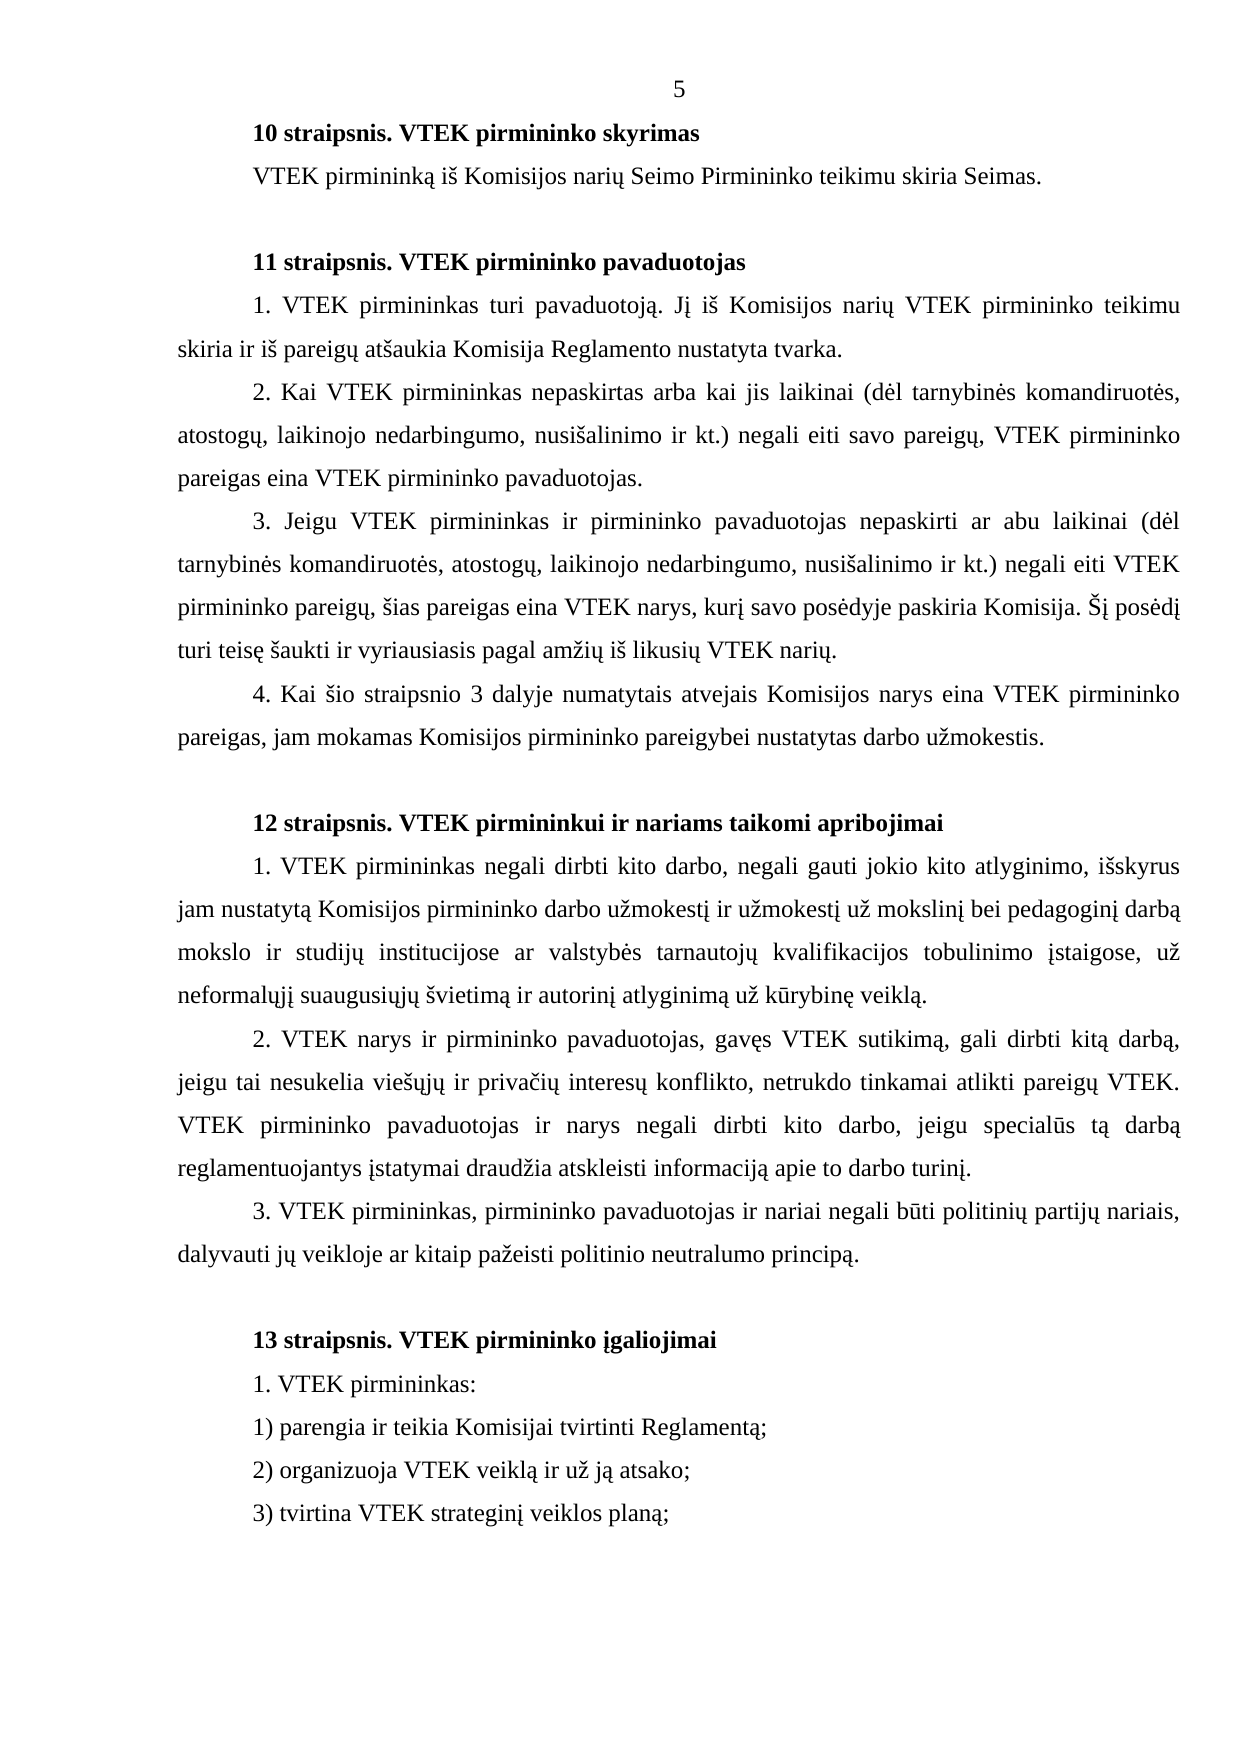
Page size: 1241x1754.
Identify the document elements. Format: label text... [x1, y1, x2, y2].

text 2. VTEK narys ir pirmininko pavaduotojas, gavęs VTEK sutikimą, gali dirbti kitą darbą, jeigu tai nesukelia viešųjų ir privačių interesų konflikto, netrukdo tinkamai atlikti pareigų VTEK. VTEK pirmininko pavaduotojas ir narys negali dirbti kito darbo, jeigu specialūs tą darbą reglamentuojantys įstatymai draudžia atskleisti informaciją apie to darbo turinį. [177, 1024, 1181, 1182]
subtitle 11 straipsnis. VTEK pirmininko pavaduotojas [177, 247, 1181, 276]
subtitle 12 straipsnis. VTEK pirmininkui ir nariams taikomi apribojimai [177, 808, 1181, 837]
text 2. Kai VTEK pirmininkas nepaskirtas arba kai jis laikinai (dėl tarnybinės komandiruotės, atostogų, laikinojo nedarbingumo, nusišalinimo ir kt.) negali eiti savo pareigų, VTEK pirmininko pareigas eina VTEK pirmininko pavaduotojas. [177, 377, 1181, 492]
text 2) organizuoja VTEK veiklą ir už ją atsako; [177, 1455, 1181, 1484]
text 3. Jeigu VTEK pirmininkas ir pirmininko pavaduotojas nepaskirti ar abu laikinai (dėl tarnybinės komandiruotės, atostogų, laikinojo nedarbingumo, nusišalinimo ir kt.) negali eiti VTEK pirmininko pareigų, šias pareigas eina VTEK narys, kurį savo posėdyje paskiria Komisija. Šį posėdį turi teisę šaukti ir vyriausiasis pagal amžių iš likusių VTEK narių. [177, 506, 1181, 664]
subtitle 13 straipsnis. VTEK pirmininko įgaliojimai [177, 1326, 1181, 1354]
text 3. VTEK pirmininkas, pirmininko pavaduotojas ir nariai negali būti politinių partijų nariais, dalyvauti jų veikloje ar kitaip pažeisti politinio neutralumo principą. [177, 1196, 1181, 1268]
text VTEK pirmininką iš Komisijos narių Seimo Pirmininko teikimu skiria Seimas. [177, 161, 1181, 190]
subtitle 10 straipsnis. VTEK pirmininko skyrimas [177, 118, 1181, 147]
text 1) parengia ir teikia Komisijai tvirtinti Reglamentą; [177, 1412, 1181, 1441]
text 1. VTEK pirmininkas turi pavaduotoją. Jį iš Komisijos narių VTEK pirmininko teikimu skiria ir iš pareigų atšaukia Komisija Reglamento nustatyta tvarka. [177, 291, 1181, 362]
text 4. Kai šio straipsnio 3 dalyje numatytais atvejais Komisijos narys eina VTEK pirmininko pareigas, jam mokamas Komisijos pirmininko pareigybei nustatytas darbo užmokestis. [177, 679, 1181, 751]
text 1. VTEK pirmininkas negali dirbti kito darbo, negali gauti jokio kito atlyginimo, išskyrus jam nustatytą Komisijos pirmininko darbo užmokestį ir užmokestį už mokslinį bei pedagoginį darbą mokslo ir studijų institucijose ar valstybės tarnautojų kvalifikacijos tobulinimo įstaigose, už neformalųjį suaugusiųjų švietimą ir autorinį atlyginimą už kūrybinę veiklą. [177, 851, 1181, 1009]
text 3) tvirtina VTEK strateginį veiklos planą; [177, 1498, 1181, 1527]
text 1. VTEK pirmininkas: [177, 1369, 1181, 1397]
